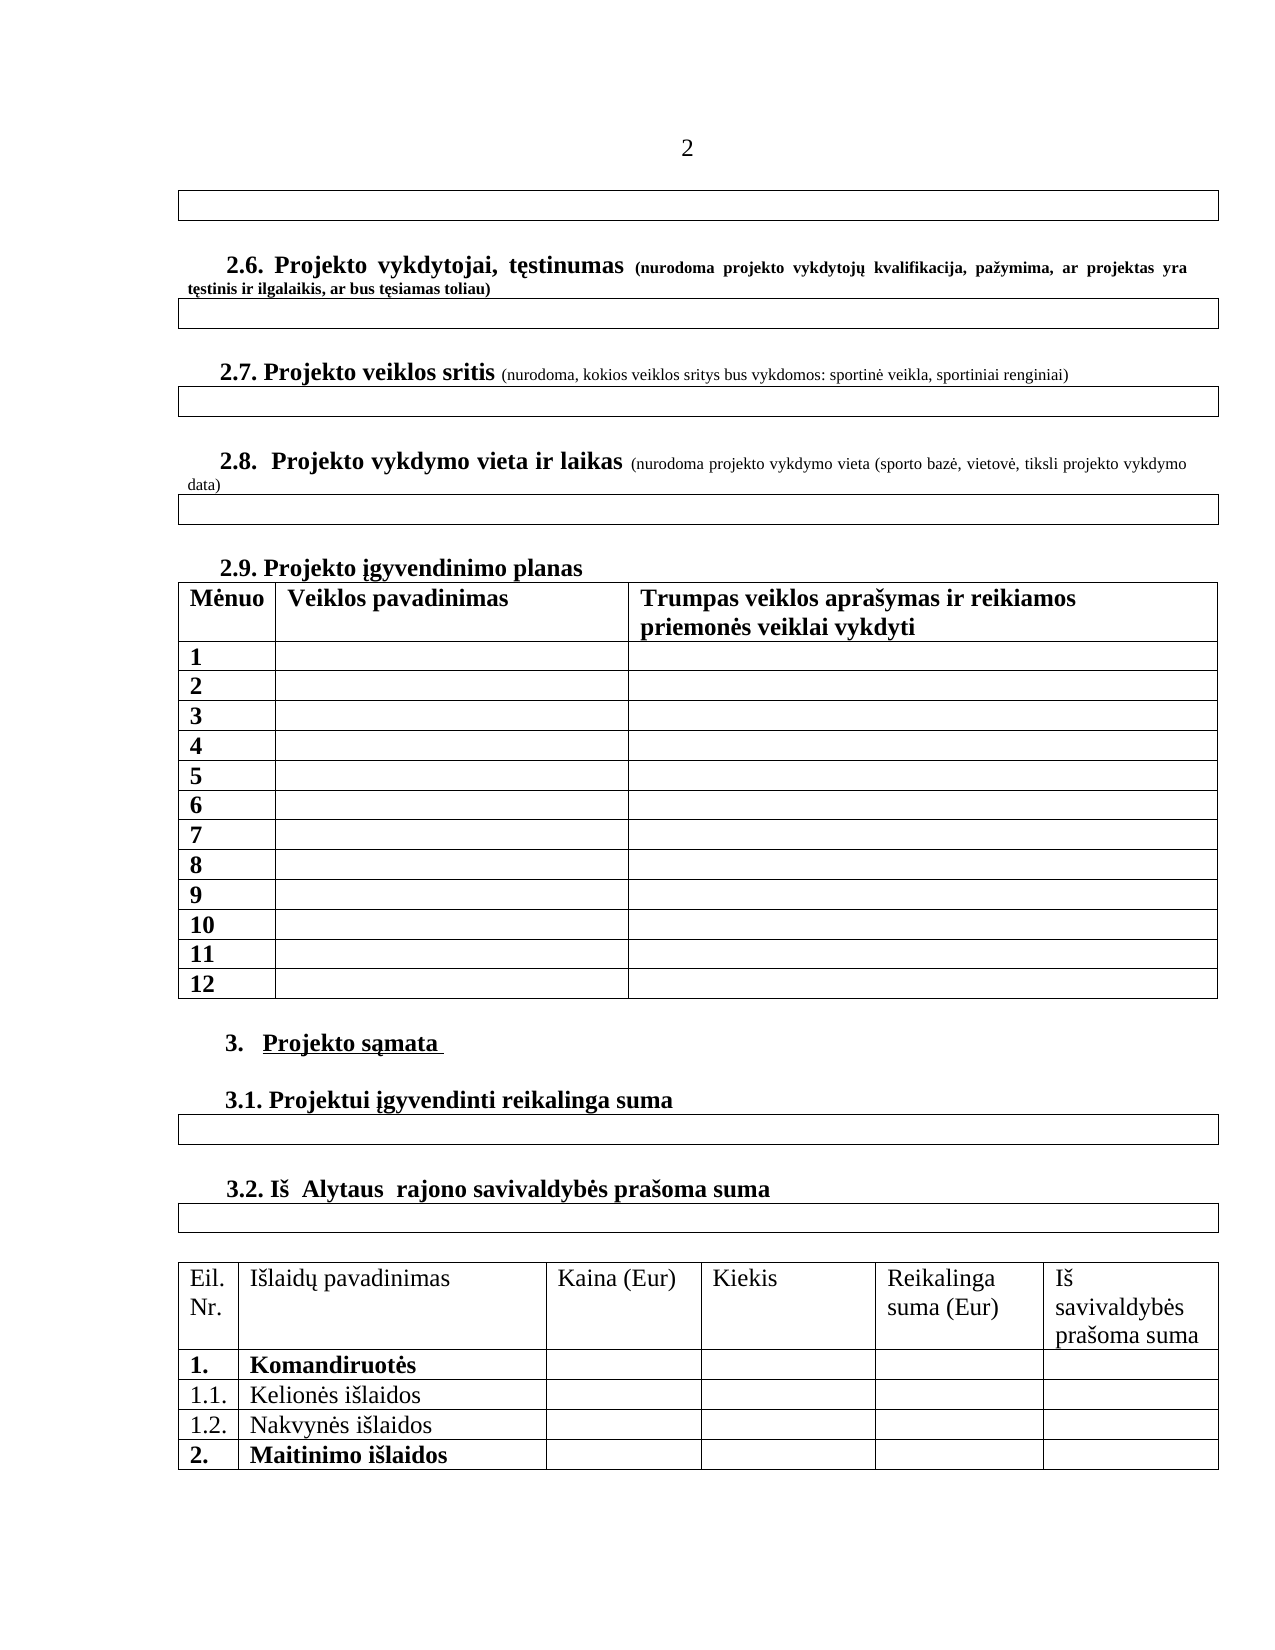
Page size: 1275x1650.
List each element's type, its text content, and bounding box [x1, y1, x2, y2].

table_cell [629, 820, 1217, 849]
table_cell [276, 880, 628, 909]
table_cell Kelionės išlaidos [239, 1380, 546, 1409]
table_header Iš savivaldybės prašoma suma [1044, 1263, 1218, 1349]
table_cell 2 [179, 671, 275, 700]
table_cell [1044, 1380, 1218, 1409]
table_cell 3 [179, 701, 275, 730]
table_cell [629, 850, 1217, 879]
table_header Išlaidų pavadinimas [239, 1263, 546, 1349]
table_cell 7 [179, 820, 275, 849]
table_cell [702, 1350, 875, 1379]
text 3.2. Iš Alytaus rajono savivaldybės prašoma suma [187, 1174, 1187, 1202]
table_cell [1044, 1410, 1218, 1439]
table_cell [276, 850, 628, 879]
table_cell Nakvynės išlaidos [239, 1410, 546, 1439]
text 2.6. Projekto vykdytojai, tęstinumas (nurodoma projekto vykdytojų kvalifikacija, pažymima, ar projektas yra tęstinis ir ilgalaikis, ar bus tęsiamas toliau) [187, 250, 1187, 298]
table_cell [876, 1410, 1043, 1439]
table_cell [629, 761, 1217, 789]
table_cell [702, 1380, 875, 1409]
table_cell [876, 1440, 1043, 1468]
text 2.9. Projekto įgyvendinimo planas [187, 553, 1187, 582]
table_cell [876, 1380, 1043, 1409]
text 3.1. Projektui įgyvendinti reikalinga suma [187, 1085, 1187, 1114]
table_cell [276, 642, 628, 670]
table_cell [702, 1410, 875, 1439]
text 2.7. Projekto veiklos sritis (nurodoma, kokios veiklos sritys bus vykdomos: sportinė veikla, sportiniai renginiai) [187, 357, 1187, 386]
table_header Reikalinga suma (Eur) [876, 1263, 1043, 1349]
table_cell [276, 940, 628, 968]
table_cell [276, 761, 628, 789]
table_cell [276, 791, 628, 819]
table_cell [547, 1380, 701, 1409]
table_cell 6 [179, 791, 275, 819]
table_header Veiklos pavadinimas [276, 583, 628, 641]
table_header Mėnuo [179, 583, 275, 641]
table_cell [629, 791, 1217, 819]
table_cell 5 [179, 761, 275, 789]
text 2.8. Projekto vykdymo vieta ir laikas (nurodoma projekto vykdymo vieta (sporto bazė, vietovė, tiksli projekto vykdymo data) [187, 446, 1187, 494]
table_cell [1044, 1440, 1218, 1468]
table_header Eil. Nr. [179, 1263, 238, 1349]
table_header [179, 1115, 1218, 1144]
table_cell [547, 1350, 701, 1379]
table_cell 11 [179, 940, 275, 968]
table_cell [876, 1350, 1043, 1379]
table_cell 1.2. [179, 1410, 238, 1439]
table_cell [276, 671, 628, 700]
table_cell 2. [179, 1440, 238, 1468]
table_cell [629, 731, 1217, 760]
table_header [179, 387, 1218, 416]
table_cell [629, 910, 1217, 938]
table_cell [629, 642, 1217, 670]
table_cell [276, 701, 628, 730]
table_cell Maitinimo išlaidos [239, 1440, 546, 1468]
table_cell [629, 671, 1217, 700]
table_header Kaina (Eur) [547, 1263, 701, 1349]
table_cell [629, 880, 1217, 909]
table_cell 1. [179, 1350, 238, 1379]
table_cell Komandiruotės [239, 1350, 546, 1379]
table_cell [276, 731, 628, 760]
table_header [179, 299, 1218, 328]
table_cell 12 [179, 969, 275, 998]
table_header [179, 191, 1218, 220]
table_cell [547, 1440, 701, 1468]
table_cell 1 [179, 642, 275, 670]
table_header [179, 495, 1218, 523]
table_header Trumpas veiklos aprašymas ir reikiamos priemonės veiklai vykdyti [629, 583, 1217, 641]
table_cell [276, 910, 628, 938]
text 3. Projekto sąmata [225, 1028, 1187, 1057]
table_cell [276, 820, 628, 849]
table_cell [1044, 1350, 1218, 1379]
table_cell [702, 1440, 875, 1468]
table_cell 9 [179, 880, 275, 909]
table_cell 4 [179, 731, 275, 760]
table_cell [629, 701, 1217, 730]
table_header [179, 1204, 1218, 1232]
table_cell 8 [179, 850, 275, 879]
table_cell [547, 1410, 701, 1439]
table_header Kiekis [702, 1263, 875, 1349]
table_cell [276, 969, 628, 998]
table_cell [629, 940, 1217, 968]
table_cell 1.1. [179, 1380, 238, 1409]
table_cell 10 [179, 910, 275, 938]
table_cell [629, 969, 1217, 998]
